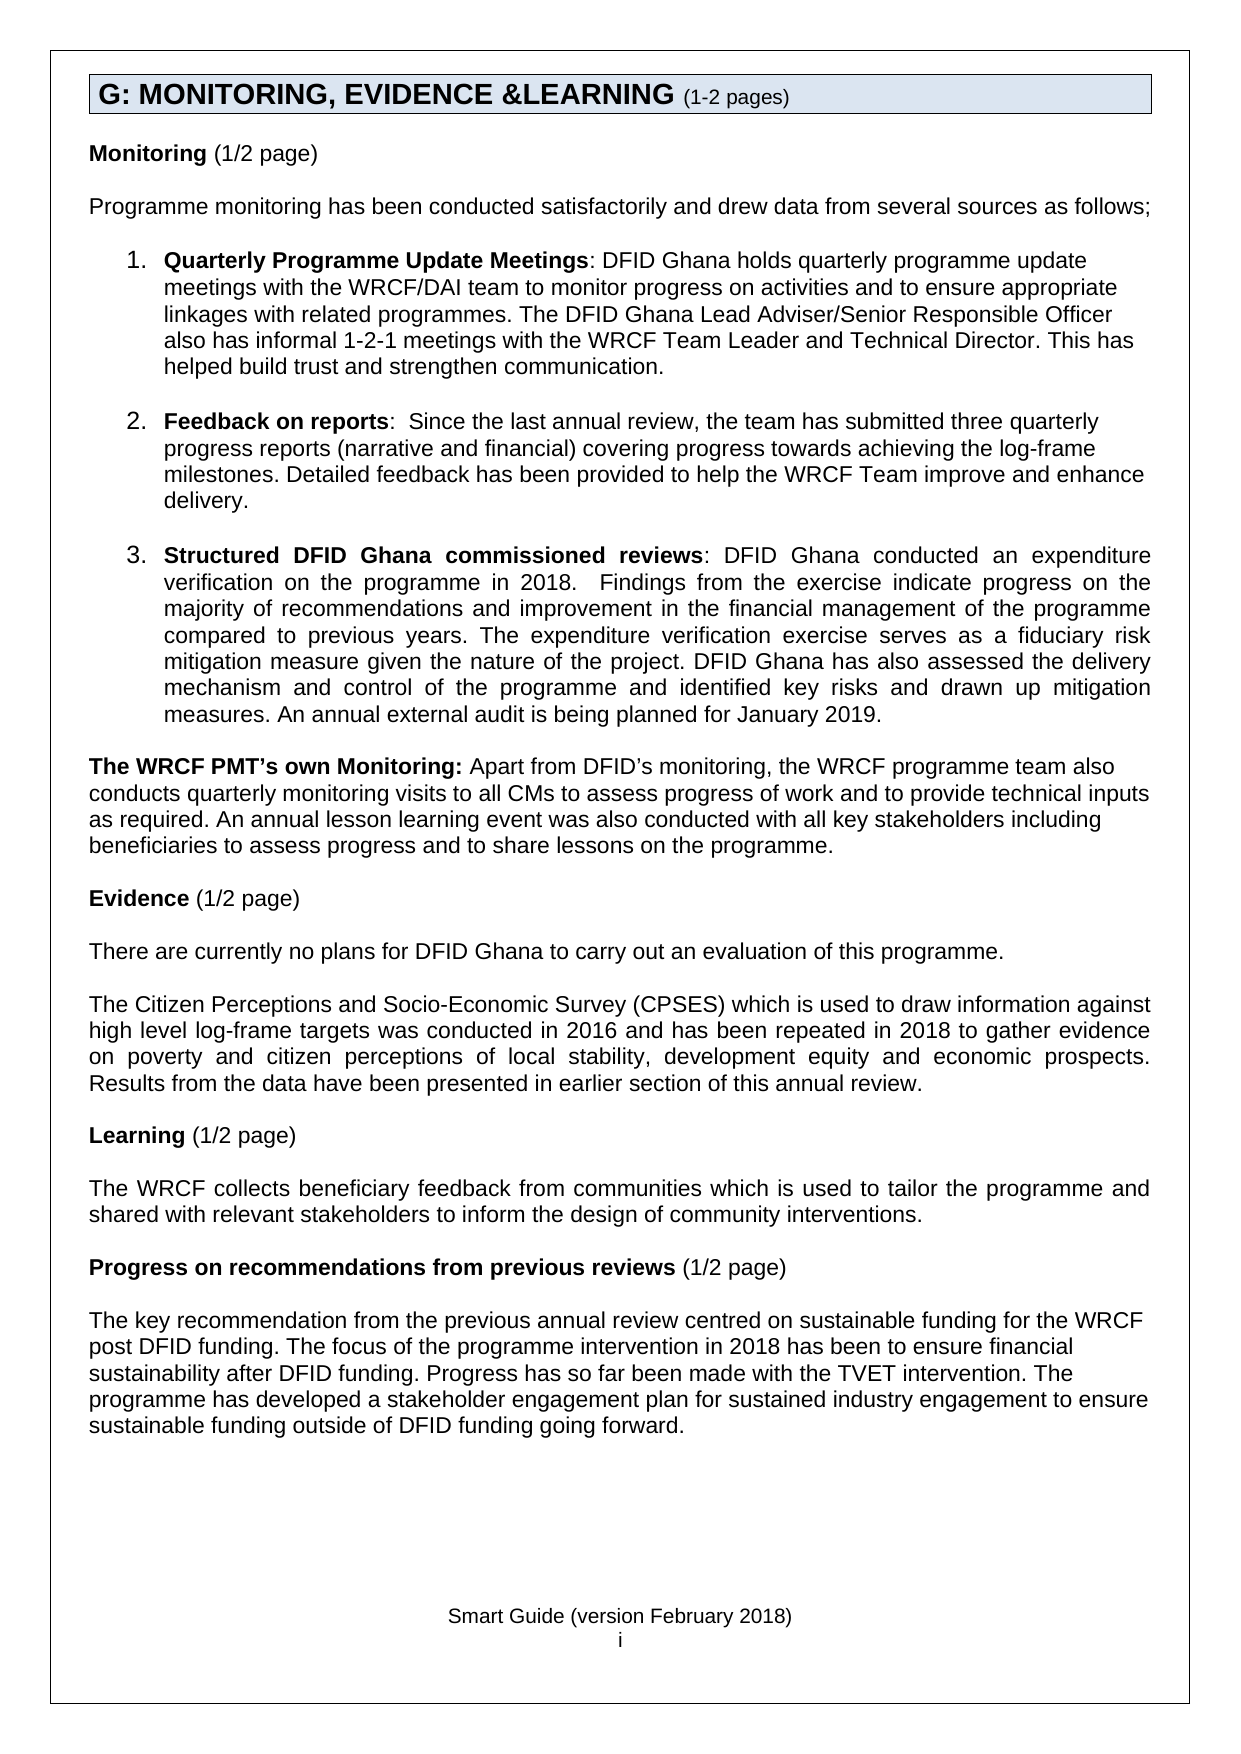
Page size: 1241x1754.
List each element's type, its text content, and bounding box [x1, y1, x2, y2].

text Evidence (1/2 page) [89, 885, 1152, 911]
list Feedback on reports: Since the last annual review, the team has submitted three quarterly progress reports (narrative and financial) covering progress towards achieving the log-frame milestones. Detailed feedback has been provided to help the WRCF Team improve and enhance delivery. [126, 406, 1152, 514]
text Monitoring (1/2 page) [89, 140, 1152, 166]
list Quarterly Programme Update Meetings: DFID Ghana holds quarterly programme update meetings with the WRCF/DAI team to monitor progress on activities and to ensure appropriate linkages with related programmes. The DFID Ghana Lead Adviser/Senior Responsible Officer also has informal 1-2-1 meetings with the WRCF Team Leader and Technical Director. This has helped build trust and strengthen communication. [126, 245, 1152, 379]
text The WRCF collects beneficiary feedback from communities which is used to tailor the programme and shared with relevant stakeholders to inform the design of community interventions. [89, 1175, 1152, 1228]
text There are currently no plans for DFID Ghana to carry out an evaluation of this programme. [89, 938, 1152, 964]
text Progress on recommendations from previous reviews (1/2 page) [89, 1254, 1152, 1280]
text G: MONITORING, EVIDENCE &LEARNING (1-2 pages) [90, 75, 1151, 113]
text Programme monitoring has been conducted satisfactorily and drew data from several sources as follows; [89, 193, 1152, 219]
text The Citizen Perceptions and Socio-Economic Survey (CPSES) which is used to draw information against high level log-frame targets was conducted in 2016 and has been repeated in 2018 to gather evidence on poverty and citizen perceptions of local stability, development equity and economic prospects. Results from the data have been presented in earlier section of this annual review. [89, 991, 1152, 1096]
text The key recommendation from the previous annual review centred on sustainable funding for the WRCF post DFID funding. The focus of the programme intervention in 2018 has been to ensure financial sustainability after DFID funding. Progress has so far been made with the TVET intervention. The programme has developed a stakeholder engagement plan for sustained industry engagement to ensure sustainable funding outside of DFID funding going forward. [89, 1307, 1152, 1438]
text Learning (1/2 page) [89, 1122, 1152, 1149]
list Structured DFID Ghana commissioned reviews: DFID Ghana conducted an expenditure verification on the programme in 2018. Findings from the exercise indicate progress on the majority of recommendations and improvement in the financial management of the programme compared to previous years. The expenditure verification exercise serves as a fiduciary risk mitigation measure given the nature of the project. DFID Ghana has also assessed the delivery mechanism and control of the programme and identified key risks and drawn up mitigation measures. An annual external audit is being planned for January 2019. [126, 540, 1152, 727]
text The WRCF PMT’s own Monitoring: Apart from DFID’s monitoring, the WRCF programme team also conducts quarterly monitoring visits to all CMs to assess progress of work and to provide technical inputs as required. An annual lesson learning event was also conducted with all key stakeholders including beneficiaries to assess progress and to share lessons on the programme. [89, 753, 1152, 859]
